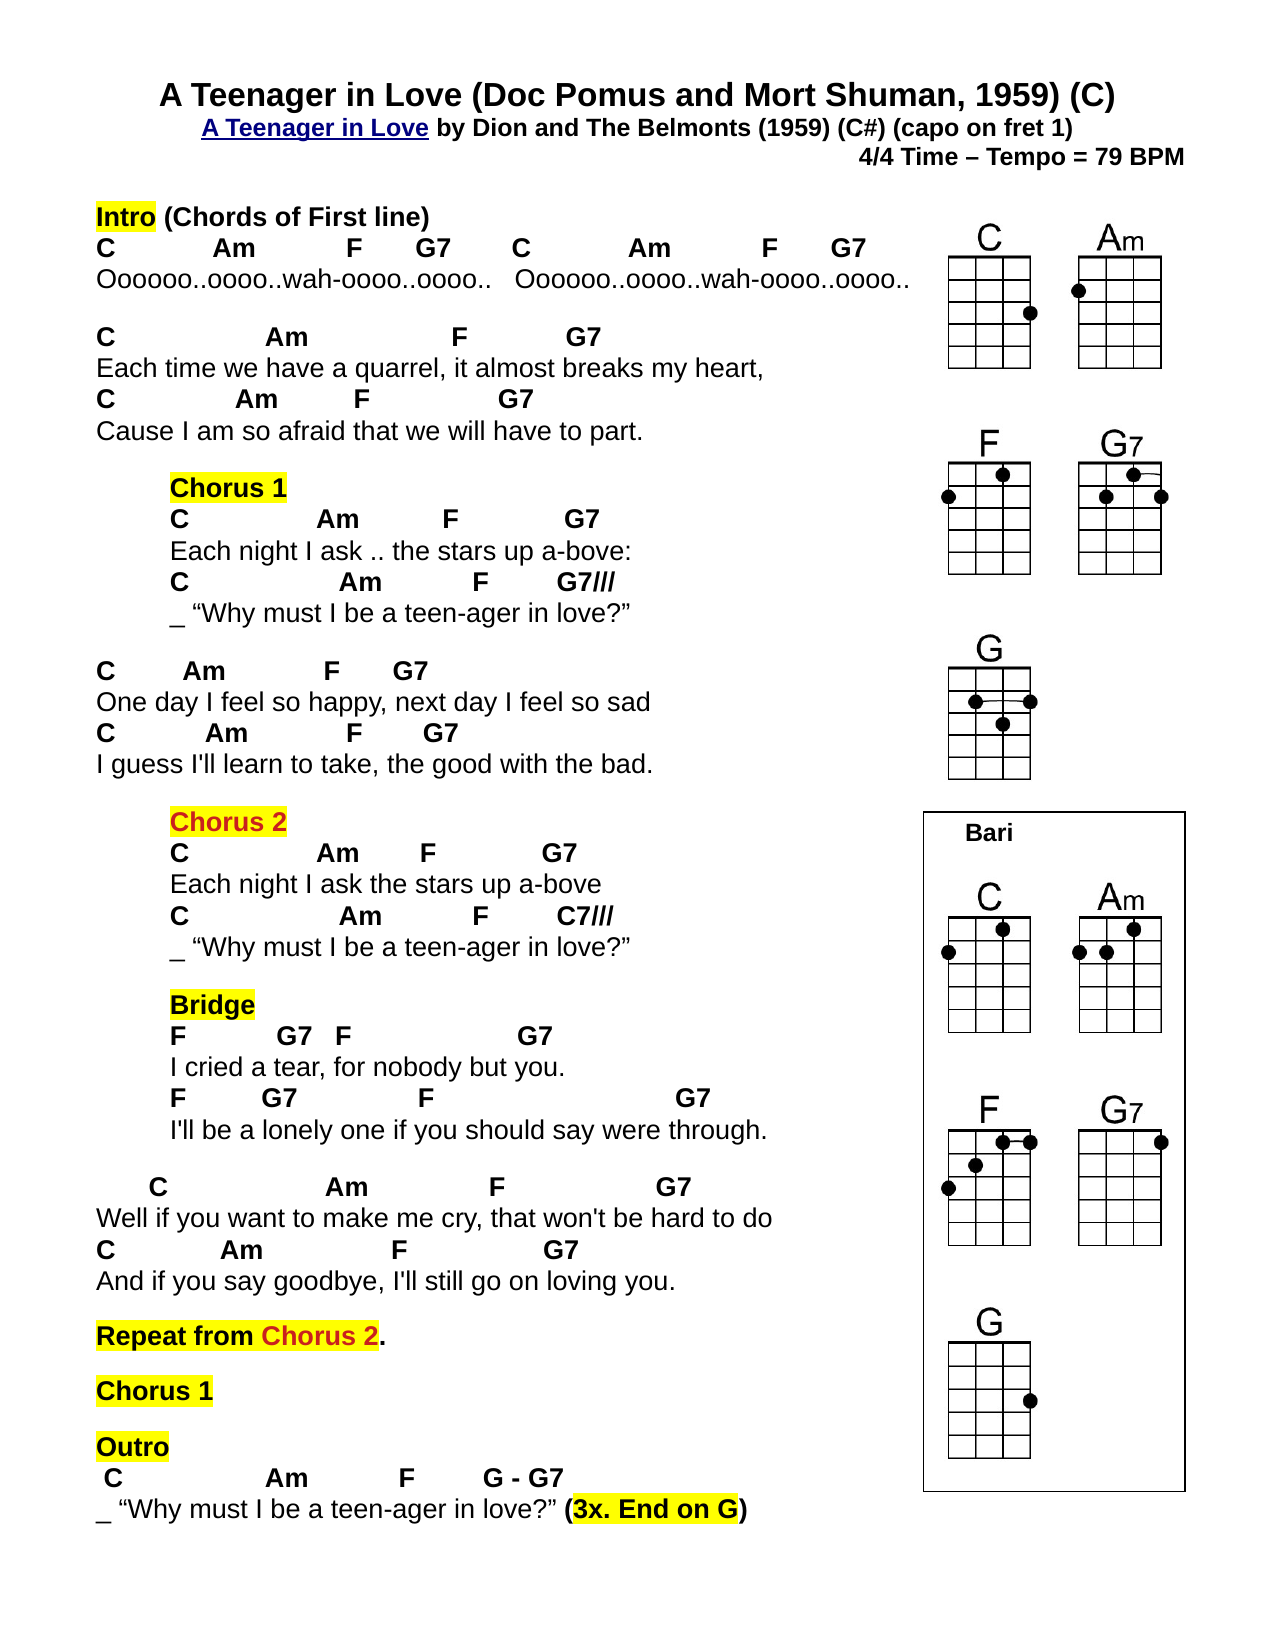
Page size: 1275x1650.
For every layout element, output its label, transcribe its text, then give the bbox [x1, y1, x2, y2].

picture [1057, 406, 1183, 596]
table_cell [924, 1278, 1054, 1491]
table_cell [924, 606, 1054, 811]
table_cell [1054, 400, 1185, 606]
table_cell [1054, 813, 1184, 853]
table_cell [924, 1065, 1054, 1278]
picture [1057, 1071, 1183, 1268]
picture [1057, 858, 1183, 1055]
table_header Intro (Chords of First line) C Am F G7 C Am F G7 Oooooo..oooo..wah-oooo..oooo.. Oooooo..oooo..wah-oooo..oooo.. C Am F G7 Each time we have a quarrel, it almost breaks my heart, C Am F G7 Cause I am so afraid that we will have to part. Chorus 1 C Am F G7 Each night I ask .. the stars up a-bove: C Am F G7/// _ “Why must I be a teen-ager in love?” C Am F G7 One day I feel so happy, next day I feel so sad C Am F G7 I guess I'll learn to take, the good with the bad. Chorus 2 C Am F G7 Each night I ask the stars up a-bove C Am F C7/// _ “Why must I be a teen-ager in love?” Bridge F G7 F G7 I cried a tear, for nobody but you. F G7 F G7 I'll be a lonely one if you should say were through. C Am F G7 Well if you want to make me cry, that won't be hard to do C Am F G7 And if you say goodbye, I'll still go on loving you. Repeat from Chorus 2. Chorus 1 Outro C Am F G - G7 _ “Why must I be a teen-ager in love?” (3x. End on G) [90, 195, 924, 1530]
picture [926, 406, 1052, 596]
table_header [1054, 195, 1185, 400]
picture [926, 1284, 1052, 1481]
picture [926, 611, 1052, 801]
picture [926, 1071, 1052, 1268]
picture [926, 200, 1052, 390]
text A Teenager in Love (Doc Pomus and Mort Shuman, 1959) (C) [90, 75, 1185, 113]
picture [926, 858, 1052, 1055]
table_cell Bari [924, 813, 1054, 853]
table_cell [1054, 1492, 1185, 1530]
table_header [924, 195, 1054, 400]
table_cell [1054, 1278, 1184, 1491]
picture [1057, 200, 1183, 390]
text 4/4 Time – Tempo = 79 BPM [90, 142, 1185, 171]
table_cell [924, 400, 1054, 606]
table_cell [924, 853, 1054, 1065]
table_cell [924, 1492, 1054, 1530]
table_cell [1054, 606, 1185, 811]
table_cell [1054, 1065, 1184, 1278]
table_cell [1054, 853, 1184, 1065]
text A Teenager in Love by Dion and The Belmonts (1959) (C#) (capo on fret 1) [90, 113, 1185, 142]
